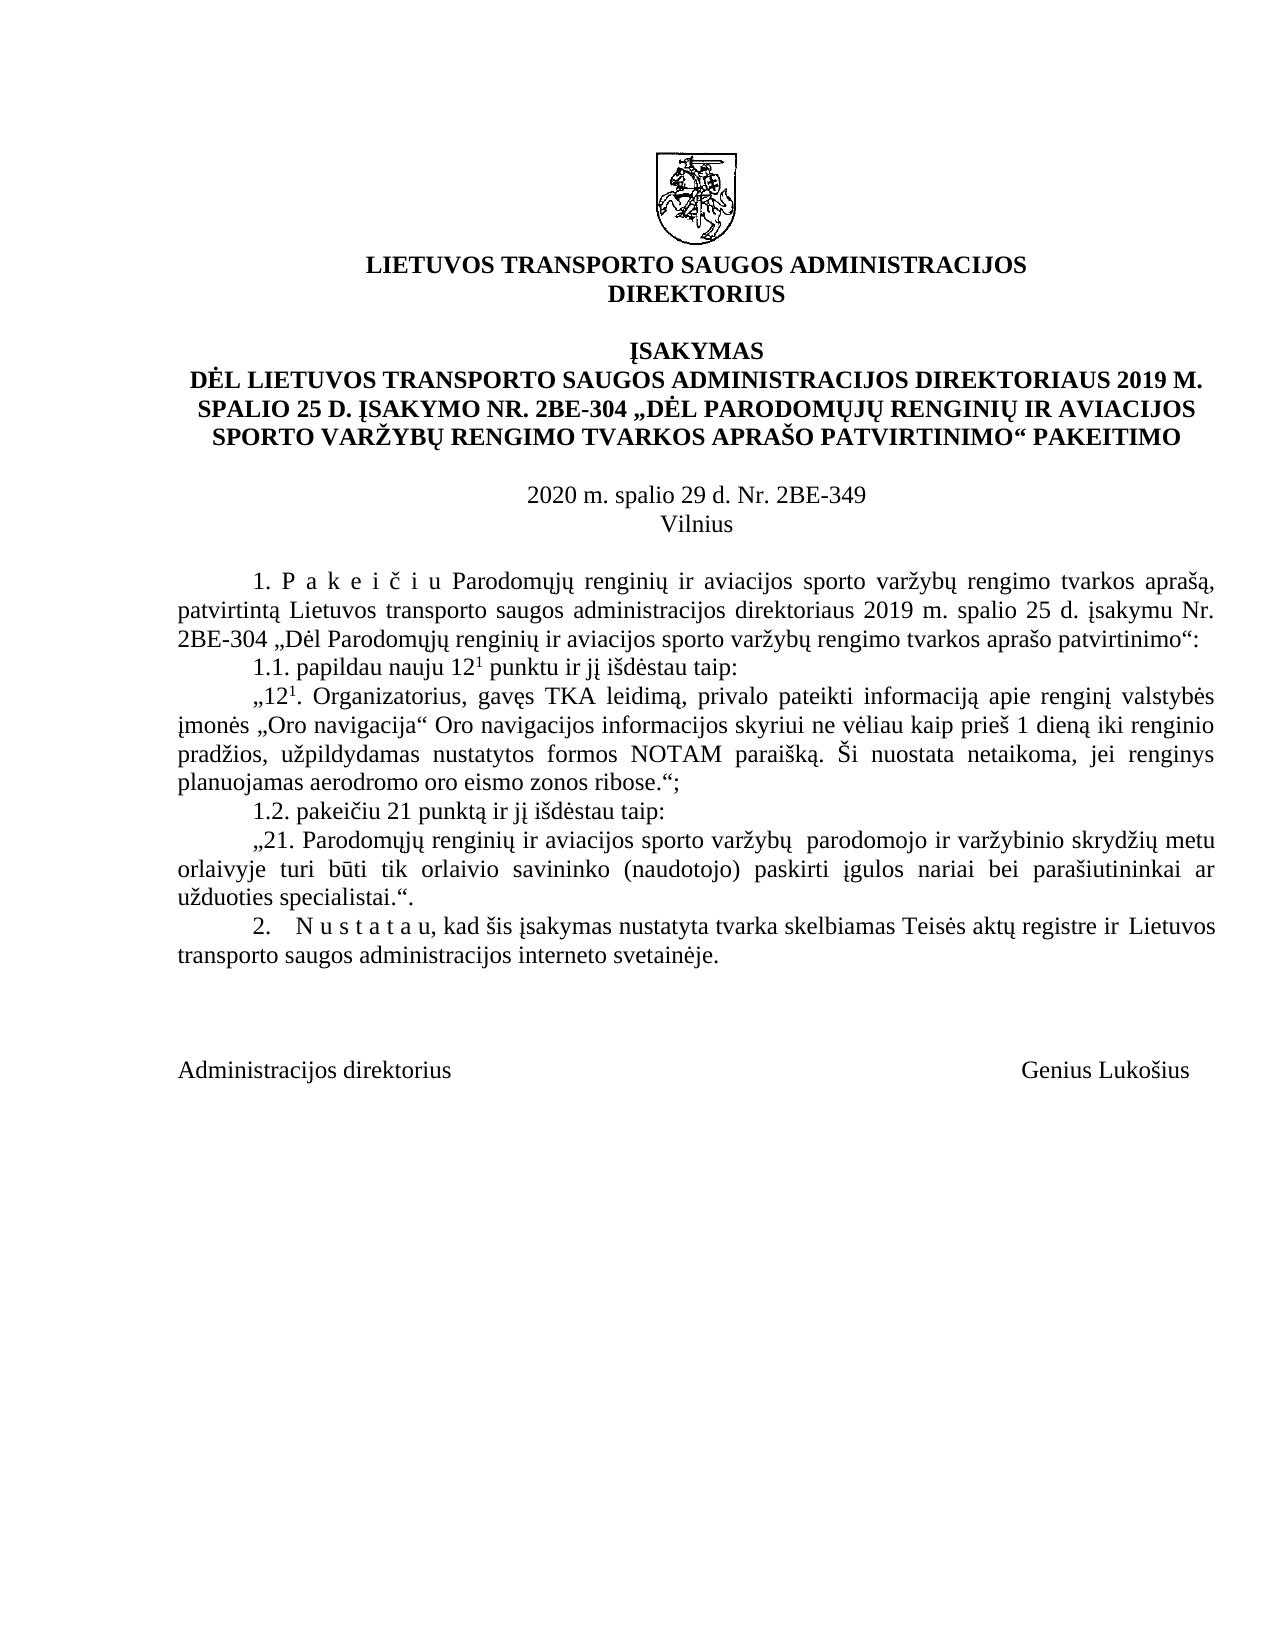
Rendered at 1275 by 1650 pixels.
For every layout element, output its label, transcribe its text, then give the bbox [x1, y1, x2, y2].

text 1. P a k e i č i u Parodomųjų renginių ir aviacijos sporto varžybų rengimo tvarkos aprašą, patvirtintą Lietuvos transporto saugos administracijos direktoriaus 2019 m. spalio 25 d. įsakymu Nr. 2BE-304 „Dėl Parodomųjų renginių ir aviacijos sporto varžybų rengimo tvarkos aprašo patvirtinimo“: [177, 566, 1216, 652]
text Administracijos direktorius Genius Lukošius [177, 1055, 1216, 1084]
text „121. Organizatorius, gavęs TKA leidimą, privalo pateikti informaciją apie renginį valstybės įmonės „Oro navigacija“ Oro navigacijos informacijos skyriui ne vėliau kaip prieš 1 dieną iki renginio pradžios, užpildydamas nustatytos formos NOTAM paraišką. Ši nuostata netaikoma, jei renginys planuojamas aerodromo oro eismo zonos ribose.“; [177, 681, 1216, 796]
text LIETUVOS TRANSPORTO SAUGOS ADMINISTRACIJOS [177, 250, 1216, 279]
text ĮSAKYMAS [177, 336, 1216, 365]
text DIREKTORIUS [177, 279, 1216, 307]
text 2020 m. spalio 29 d. Nr. 2BE-349 [177, 480, 1216, 509]
text DĖL LIETUVOS TRANSPORTO SAUGOS ADMINISTRACIJOS DIREKTORIAUS 2019 M. SPALIO 25 D. ĮSAKYMO NR. 2BE-304 „DĖL PARODOMŲJŲ RENGINIŲ IR AVIACIJOS SPORTO VARŽYBŲ RENGIMO TVARKOS APRAŠO PATVIRTINIMO“ PAKEITIMO [177, 365, 1216, 451]
text 1.1. papildau nauju 121 punktu ir jį išdėstau taip: [177, 652, 1216, 681]
text Vilnius [177, 509, 1216, 537]
text 2. N u s t a t a u, kad šis įsakymas nustatyta tvarka skelbiamas Teisės aktų registre ir Lietuvos transporto saugos administracijos interneto svetainėje. [177, 911, 1216, 969]
text „21. Parodomųjų renginių ir aviacijos sporto varžybų parodomojo ir varžybinio skrydžių metu orlaivyje turi būti tik orlaivio savininko (naudotojo) paskirti įgulos nariai bei parašiutininkai ar užduoties specialistai.“. [177, 825, 1216, 911]
text 1.2. pakeičiu 21 punktą ir jį išdėstau taip: [177, 796, 1216, 825]
